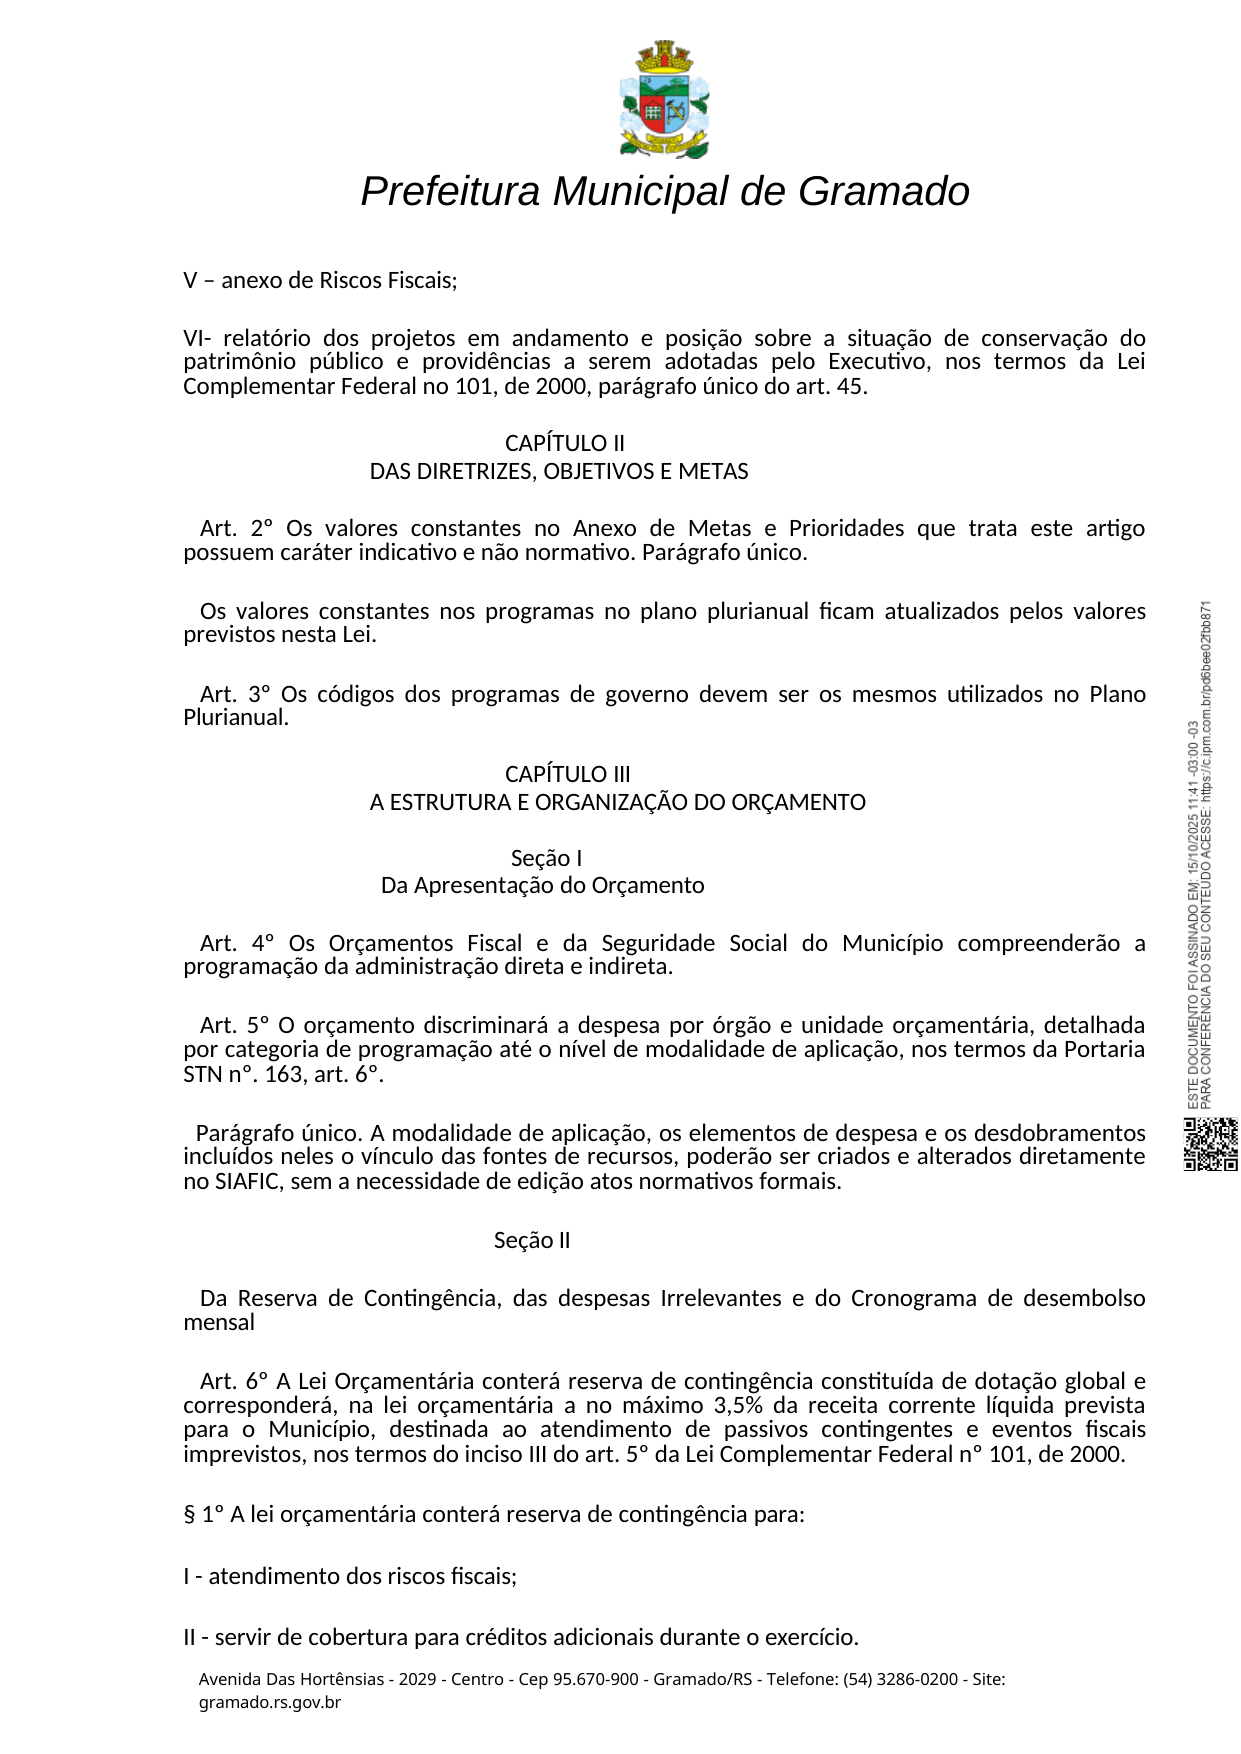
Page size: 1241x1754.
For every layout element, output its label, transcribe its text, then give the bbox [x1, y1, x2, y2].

text Seção II [494, 1224, 1240, 1255]
text Da Apresentação do Orçamento [381, 872, 1183, 899]
text A ESTRUTURA E ORGANIZAÇÃO DO ORÇAMENTO [369, 788, 1183, 816]
text Art. 2º Os valores constantes no Anexo de Metas e Prioridades que trata este artigo possuem caráter indicativo e não normativo. Parágrafo único. [183, 517, 1148, 566]
picture [619, 40, 710, 159]
text DAS DIRETRIZES, OBJETIVOS E METAS [369, 457, 1240, 485]
list - atendimento dos riscos fiscais; [183, 1560, 1240, 1590]
list - servir de cobertura para créditos adicionais durante o exercício. [183, 1621, 1240, 1651]
text CAPÍTULO II [505, 429, 1240, 457]
text Art. 3º Os códigos dos programas de governo devem ser os mesmos utilizados no Plano Plurianual. [183, 682, 1148, 732]
text VI- relatório dos projetos em andamento e posição sobre a situação de conservação do patrimônio público e providências a serem adotadas pelo Executivo, nos termos da Lei Complementar Federal no 101, de 2000, parágrafo único do art. 45. [183, 326, 1148, 401]
picture [1183, 577, 1241, 1171]
text Seção I [511, 844, 1183, 872]
text Os valores constantes nos programas no plano plurianual ficam atualizados pelos valores previstos nesta Lei. [183, 599, 1148, 649]
text § 1º A lei orçamentária conterá reserva de contingência para: [183, 1498, 1240, 1528]
text Art. 4º Os Orçamentos Fiscal e da Seguridade Social do Município compreenderão a programação da administração direta e indireta. [183, 931, 1148, 981]
text Da Reserva de Contingência, das despesas Irrelevantes e do Cronograma de desembolso mensal [183, 1287, 1148, 1337]
text CAPÍTULO III [505, 761, 1183, 788]
list – anexo de Riscos Fiscais; [183, 264, 1240, 294]
text Art. 5º O orçamento discriminará a despesa por órgão e unidade orçamentária, detalhada por categoria de programação até o nível de modalidade de aplicação, nos termos da Portaria STN nº. 163, art. 6º. [183, 1014, 1148, 1088]
text Parágrafo único. A modalidade de aplicação, os elementos de despesa e os desdobramentos incluídos neles o vínculo das fontes de recursos, poderão ser criados e alterados diretamente no SIAFIC, sem a necessidade de edição atos normativos formais. [183, 1121, 1148, 1196]
text Art. 6º A Lei Orçamentária conterá reserva de contingência constituída de dotação global e corresponderá, na lei orçamentária a no máximo 3,5% da receita corrente líquida prevista para o Município, destinada ao atendimento de passivos contingentes e eventos fiscais imprevistos, nos termos do inciso III do art. 5º da Lei Complementar Federal nº 101, de 2000. [183, 1370, 1148, 1469]
